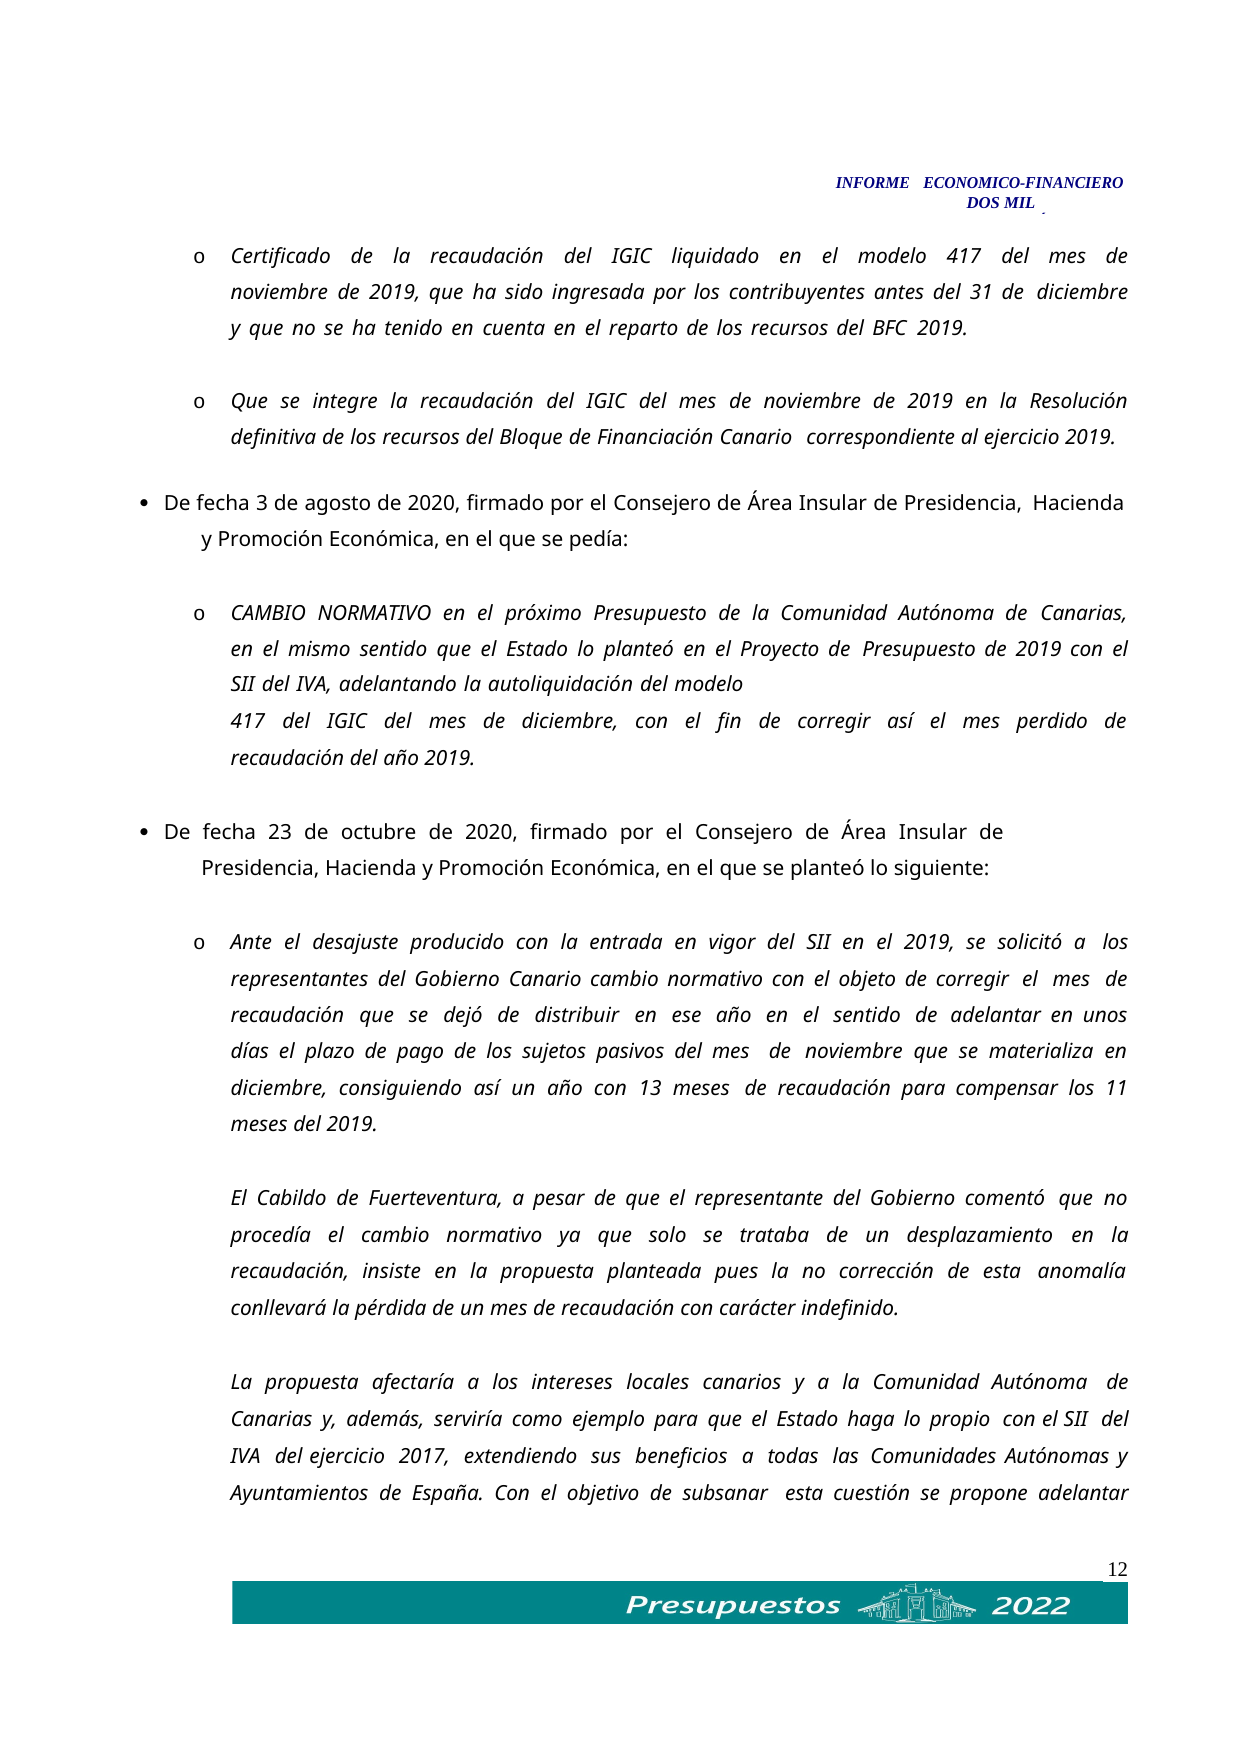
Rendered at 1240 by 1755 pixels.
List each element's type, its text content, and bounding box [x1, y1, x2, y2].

list CAMBIO NORMATIVO en el próximo Presupuesto de la Comunidad Autónoma de Canarias, en el mismo sentido que el Estado lo planteó en el Proyecto de Presupuesto de 2019 con el SII del IVA, adelantando la autoliquidación del modelo [193, 598, 1128, 698]
text 417 del IGIC del mes de diciembre, con el fin de corregir así el mes perdido de recaudación del año 2019. [230, 706, 1128, 771]
list De fecha 3 de agosto de 2020, firmado por el Consejero de Área Insular de Presidencia, Hacienda y Promoción Económica, en el que se pedía: [140, 488, 1128, 553]
list De fecha 23 de octubre de 2020, firmado por el Consejero de Área Insular de Presidencia, Hacienda y Promoción Económica, en el que se planteó lo siguiente: [140, 817, 1128, 882]
text La propuesta afectaría a los intereses locales canarios y a la Comunidad Autónoma de Canarias y, además, serviría como ejemplo para que el Estado haga lo propio con el SII del IVA del ejercicio 2017, extendiendo sus beneficios a todas las Comunidades Autónomas y Ayuntamientos de España. Con el objetivo de subsanar esta cuestión se propone adelantar [230, 1367, 1128, 1506]
text El Cabildo de Fuerteventura, a pesar de que el representante del Gobierno comentó que no procedía el cambio normativo ya que solo se trataba de un desplazamiento en la recaudación, insiste en la propuesta planteada pues la no corrección de esta anomalía conllevará la pérdida de un mes de recaudación con carácter indefinido. [230, 1183, 1128, 1322]
list Que se integre la recaudación del IGIC del mes de noviembre de 2019 en la Resolución definitiva de los recursos del Bloque de Financiación Canario correspondiente al ejercicio 2019. [193, 387, 1128, 451]
list Ante el desajuste producido con la entrada en vigor del SII en el 2019, se solicitó a los representantes del Gobierno Canario cambio normativo con el objeto de corregir el mes de recaudación que se dejó de distribuir en ese año en el sentido de adelantar en unos días el plazo de pago de los sujetos pasivos del mes de noviembre que se materializa en diciembre, consiguiendo así un año con 13 meses de recaudación para compensar los 11 meses del 2019. [193, 927, 1128, 1138]
list Certificado de la recaudación del IGIC liquidado en el modelo 417 del mes de noviembre de 2019, que ha sido ingresada por los contribuyentes antes del 31 de diciembre y que no se ha tenido en cuenta en el reparto de los recursos del BFC 2019. [193, 241, 1128, 341]
